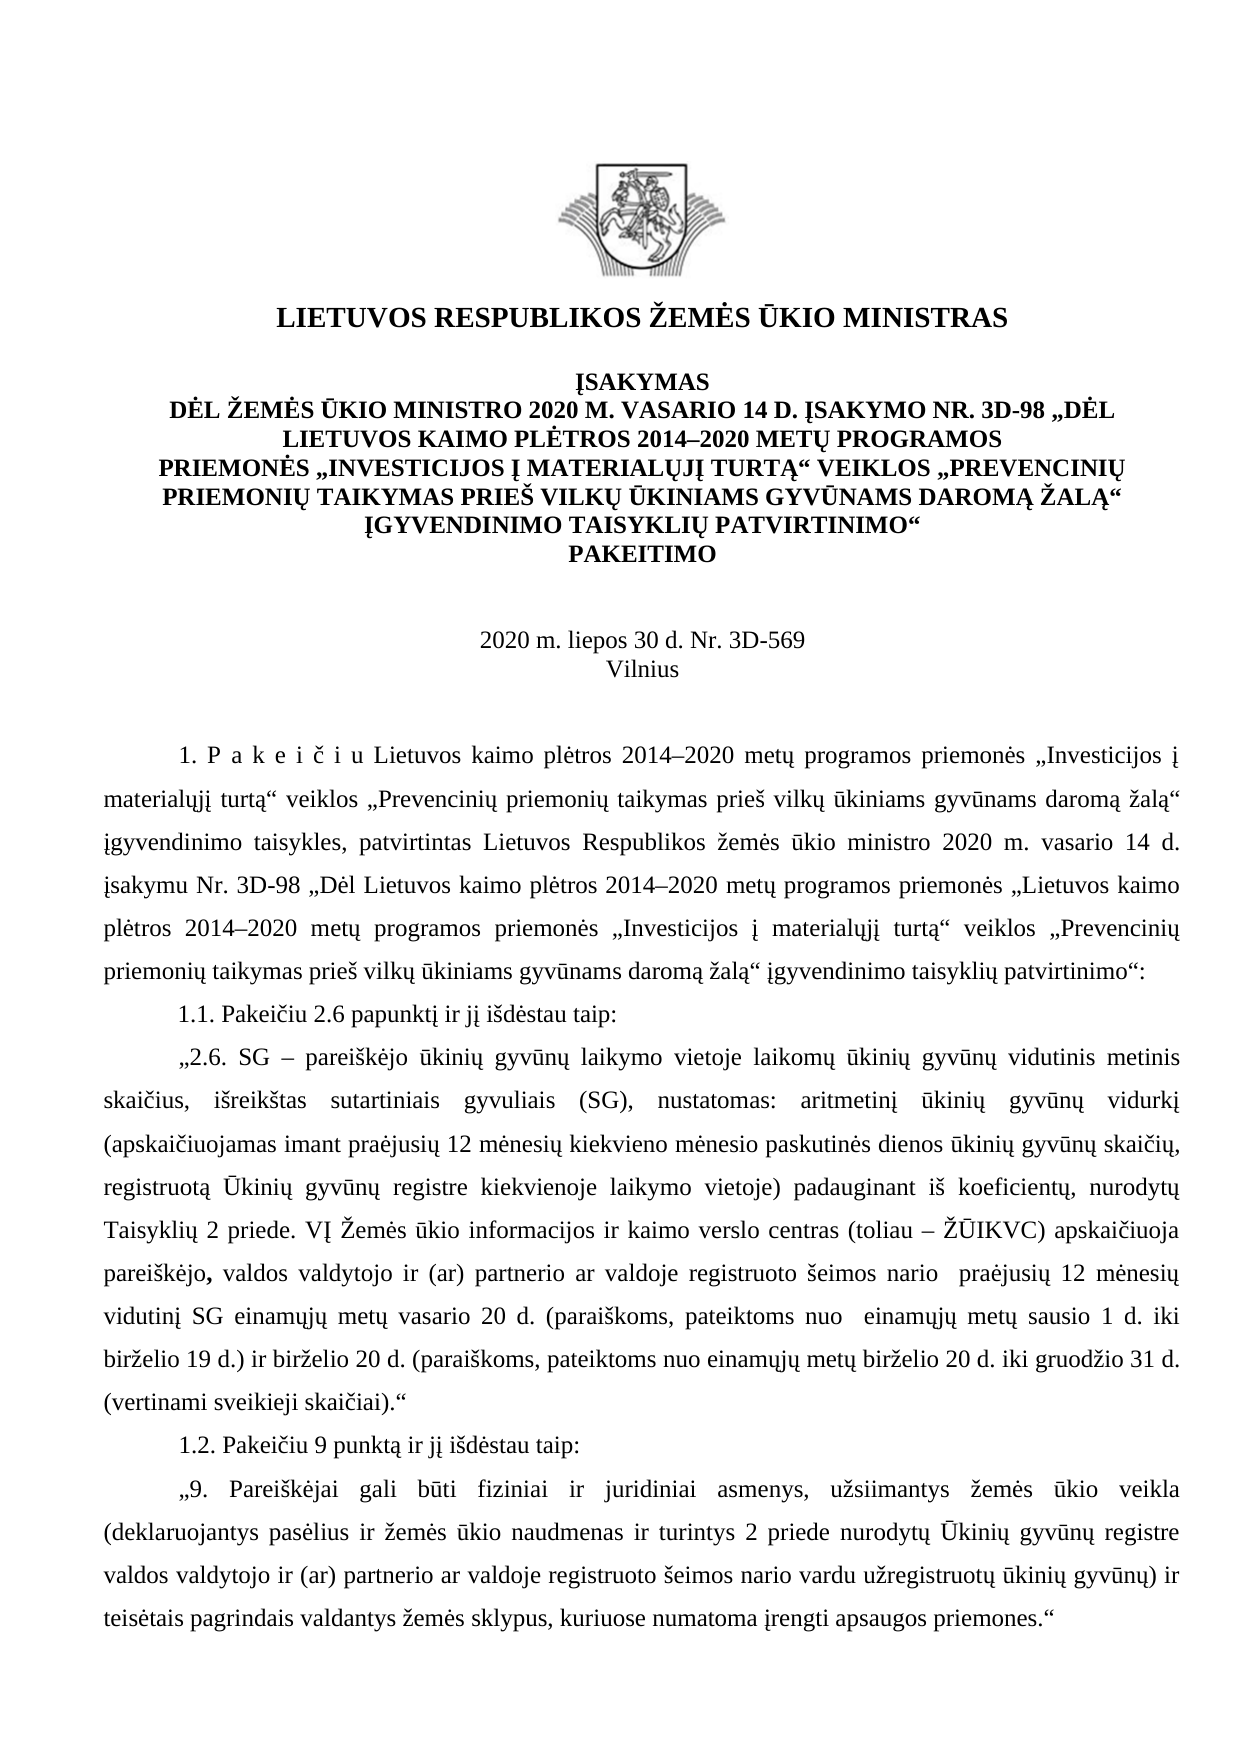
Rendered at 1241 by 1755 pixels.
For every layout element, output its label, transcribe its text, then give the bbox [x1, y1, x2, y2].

text 2020 m. liepos 30 d. Nr. 3D-569 [103, 626, 1181, 654]
text 1.1. Pakeičiu 2.6 papunktį ir jį išdėstau taip: [103, 999, 1181, 1028]
text „2.6. SG – pareiškėjo ūkinių gyvūnų laikymo vietoje laikomų ūkinių gyvūnų vidutinis metinis skaičius, išreikštas sutartiniais gyvuliais (SG), nustatomas: aritmetinį ūkinių gyvūnų vidurkį (apskaičiuojamas imant praėjusių 12 mėnesių kiekvieno mėnesio paskutinės dienos ūkinių gyvūnų skaičių, registruotą Ūkinių gyvūnų registre kiekvienoje laikymo vietoje) padauginant iš koeficientų, nurodytų Taisyklių 2 priede. VĮ Žemės ūkio informacijos ir kaimo verslo centras (toliau – ŽŪIKVC) apskaičiuoja pareiškėjo, valdos valdytojo ir (ar) partnerio ar valdoje registruoto šeimos nario praėjusių 12 mėnesių vidutinį SG einamųjų metų vasario 20 d. (paraiškoms, pateiktoms nuo einamųjų metų sausio 1 d. iki birželio 19 d.) ir birželio 20 d. (paraiškoms, pateiktoms nuo einamųjų metų birželio 20 d. iki gruodžio 31 d. (vertinami sveikieji skaičiai).“ [103, 1042, 1181, 1416]
text DĖL ŽEMĖS ŪKIO MINISTRO 2020 M. VASARIO 14 D. ĮSAKYMO NR. 3D-98 „DĖL LIETUVOS KAIMO PLĖTROS 2014–2020 METŲ PROGRAMOS [103, 396, 1181, 453]
text „9. Pareiškėjai gali būti fiziniai ir juridiniai asmenys, užsiimantys žemės ūkio veikla (deklaruojantys pasėlius ir žemės ūkio naudmenas ir turintys 2 priede nurodytų Ūkinių gyvūnų registre valdos valdytojo ir (ar) partnerio ar valdoje registruoto šeimos nario vardu užregistruotų ūkinių gyvūnų) ir teisėtais pagrindais valdantys žemės sklypus, kuriuose numatoma įrengti apsaugos priemones.“ [103, 1474, 1181, 1632]
text 1. P a k e i č i u Lietuvos kaimo plėtros 2014–2020 metų programos priemonės „Investicijos į materialųjį turtą“ veiklos „Prevencinių priemonių taikymas prieš vilkų ūkiniams gyvūnams daromą žalą“ įgyvendinimo taisykles, patvirtintas Lietuvos Respublikos žemės ūkio ministro 2020 m. vasario 14 d. įsakymu Nr. 3D-98 „Dėl Lietuvos kaimo plėtros 2014–2020 metų programos priemonės „Lietuvos kaimo plėtros 2014–2020 metų programos priemonės „Investicijos į materialųjį turtą“ veiklos „Prevencinių priemonių taikymas prieš vilkų ūkiniams gyvūnams daromą žalą“ įgyvendinimo taisyklių patvirtinimo“: [103, 741, 1181, 985]
text 1.2. Pakeičiu 9 punktą ir jį išdėstau taip: [178, 1431, 1181, 1459]
text ĮSAKYMAS [103, 367, 1181, 396]
text Vilnius [103, 654, 1181, 683]
text LIETUVOS RESPUBLIKOS ŽEMĖS ŪKIO MINISTRAS [103, 300, 1181, 333]
text PRIEMONĖS „INVESTICIJOS Į MATERIALŲJĮ TURTĄ“ VEIKLOS „PREVENCINIŲ PRIEMONIŲ TAIKYMAS PRIEŠ VILKŲ ŪKINIAMS GYVŪNAMS DAROMĄ ŽALĄ“ ĮGYVENDINIMO TAISYKLIŲ PATVIRTINIMO“ [103, 453, 1181, 539]
text PAKEITIMO [103, 539, 1181, 568]
